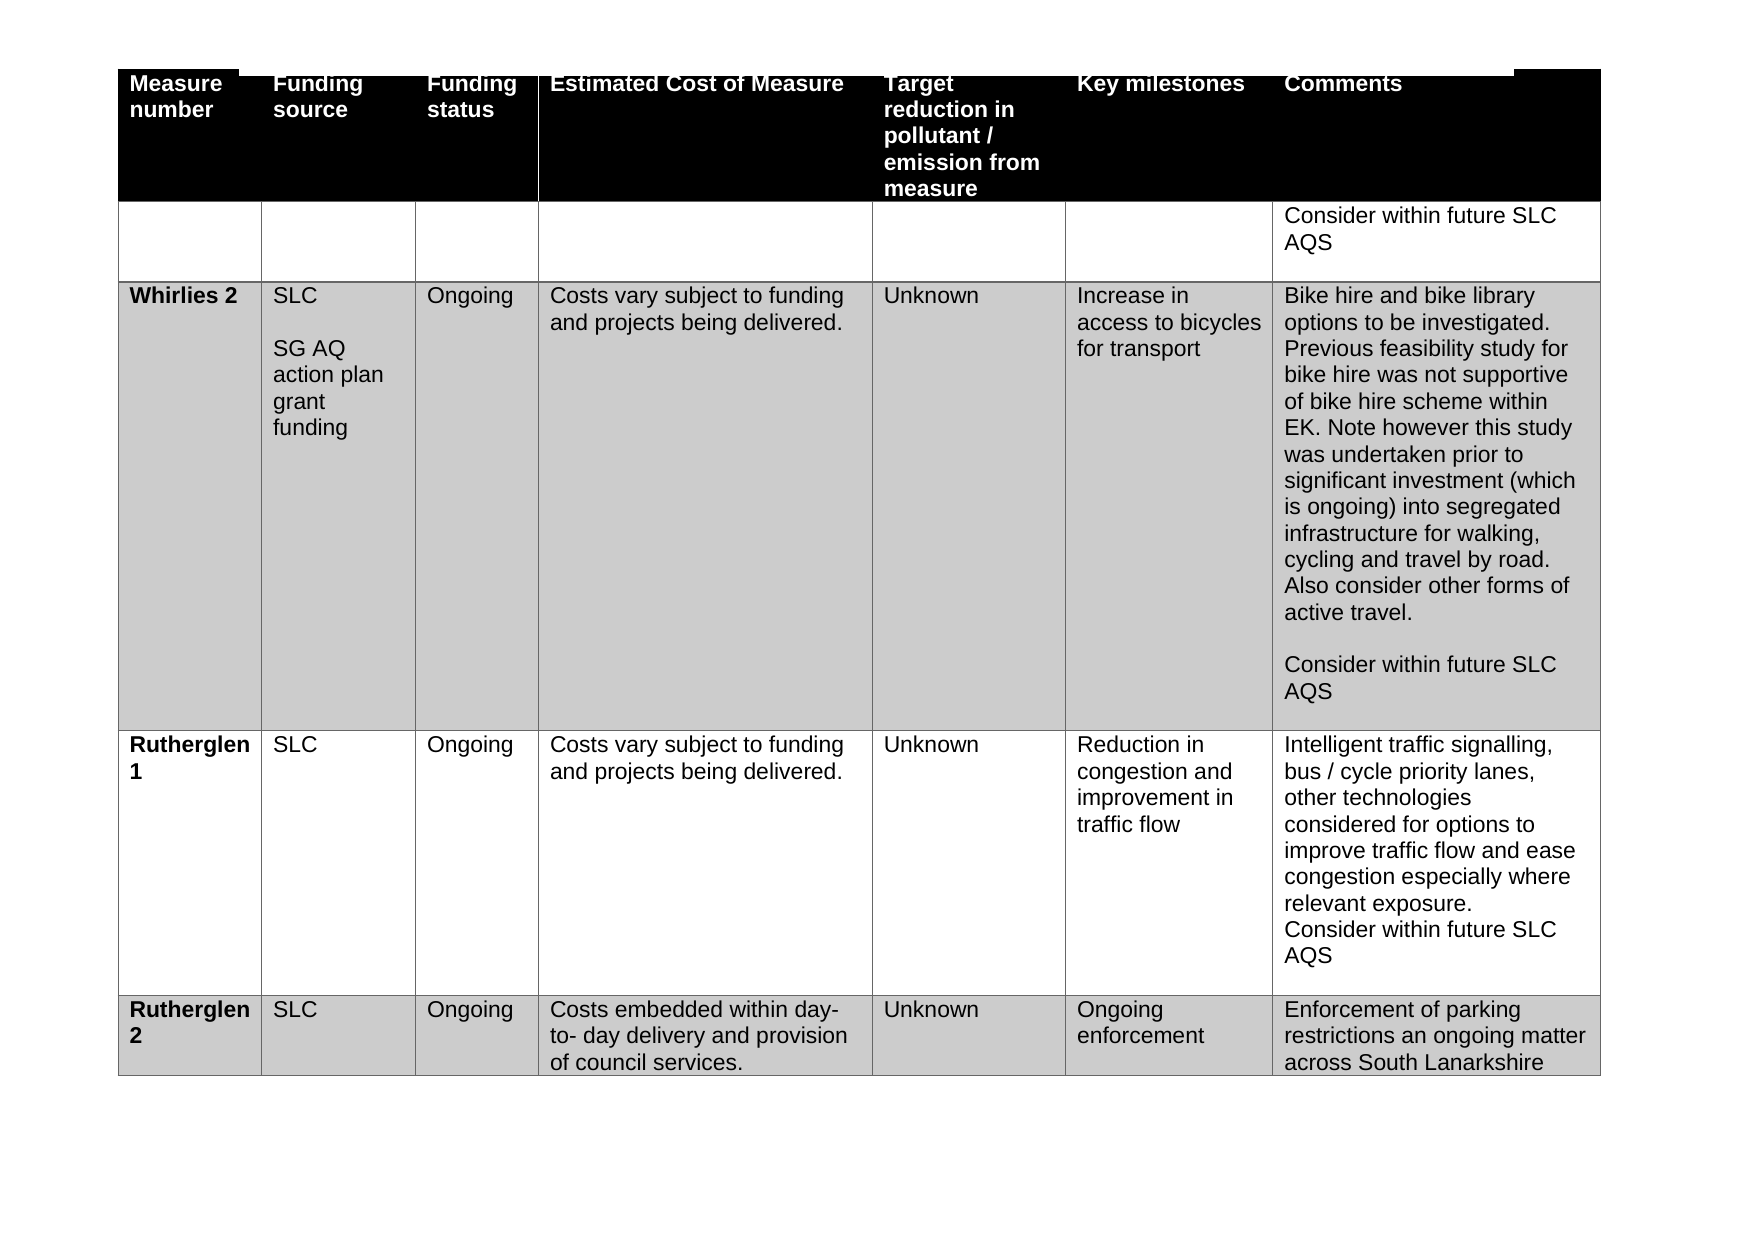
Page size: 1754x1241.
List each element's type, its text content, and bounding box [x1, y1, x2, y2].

table_cell Increase in access to bicycles for transport [1066, 283, 1272, 730]
table_cell [873, 202, 1065, 281]
table_cell Enforcement of parking restrictions an ongoing matter across South Lanarkshire [1273, 996, 1600, 1075]
table_cell Intelligent traffic signalling, bus / cycle priority lanes, other technologies considered for options to improve traffic flow and ease congestion especially where relevant exposure. Consider within future SLC AQS [1273, 731, 1600, 995]
table_cell SLC SG AQ action plan grant funding [262, 283, 415, 730]
table_cell SLC [262, 731, 415, 995]
table_cell [262, 202, 415, 281]
table_cell Unknown [873, 996, 1065, 1075]
table_header Key milestones [1066, 76, 1273, 201]
table_header Funding status [416, 76, 538, 201]
table_cell Ongoing enforcement [1066, 996, 1272, 1075]
table_cell SLC [262, 996, 415, 1075]
table_cell Costs embedded within day-to- day delivery and provision of council services. [539, 996, 872, 1075]
table_cell Costs vary subject to funding and projects being delivered. [539, 731, 872, 995]
table_cell Unknown [873, 731, 1065, 995]
table_cell Unknown [873, 283, 1065, 730]
table_header Funding source [262, 76, 416, 201]
table_header Comments [1273, 70, 1600, 201]
table_header Target reduction in pollutant / emission from measure [872, 76, 1066, 201]
table_header Measure number [119, 70, 262, 201]
table_header Estimated Cost of Measure [539, 76, 872, 201]
table_cell Consider within future SLC AQS [1273, 202, 1600, 281]
table_cell Ongoing [416, 731, 538, 995]
table_cell Ongoing [416, 996, 538, 1075]
table_cell Costs vary subject to funding and projects being delivered. [539, 283, 872, 730]
table_cell Whirlies 2 [119, 283, 261, 730]
table_cell [416, 202, 538, 281]
table_cell Ongoing [416, 283, 538, 730]
table_cell Rutherglen 1 [119, 731, 261, 995]
table_cell [1066, 202, 1272, 281]
table_cell Reduction in congestion and improvement in traffic flow [1066, 731, 1272, 995]
table_cell [119, 202, 261, 281]
table_cell [539, 202, 872, 281]
table_cell Bike hire and bike library options to be investigated. Previous feasibility study for bike hire was not supportive of bike hire scheme within EK. Note however this study was undertaken prior to significant investment (which is ongoing) into segregated infrastructure for walking, cycling and travel by road. Also consider other forms of active travel. Consider within future SLC AQS [1273, 283, 1600, 730]
table_cell Rutherglen 2 [119, 996, 261, 1075]
